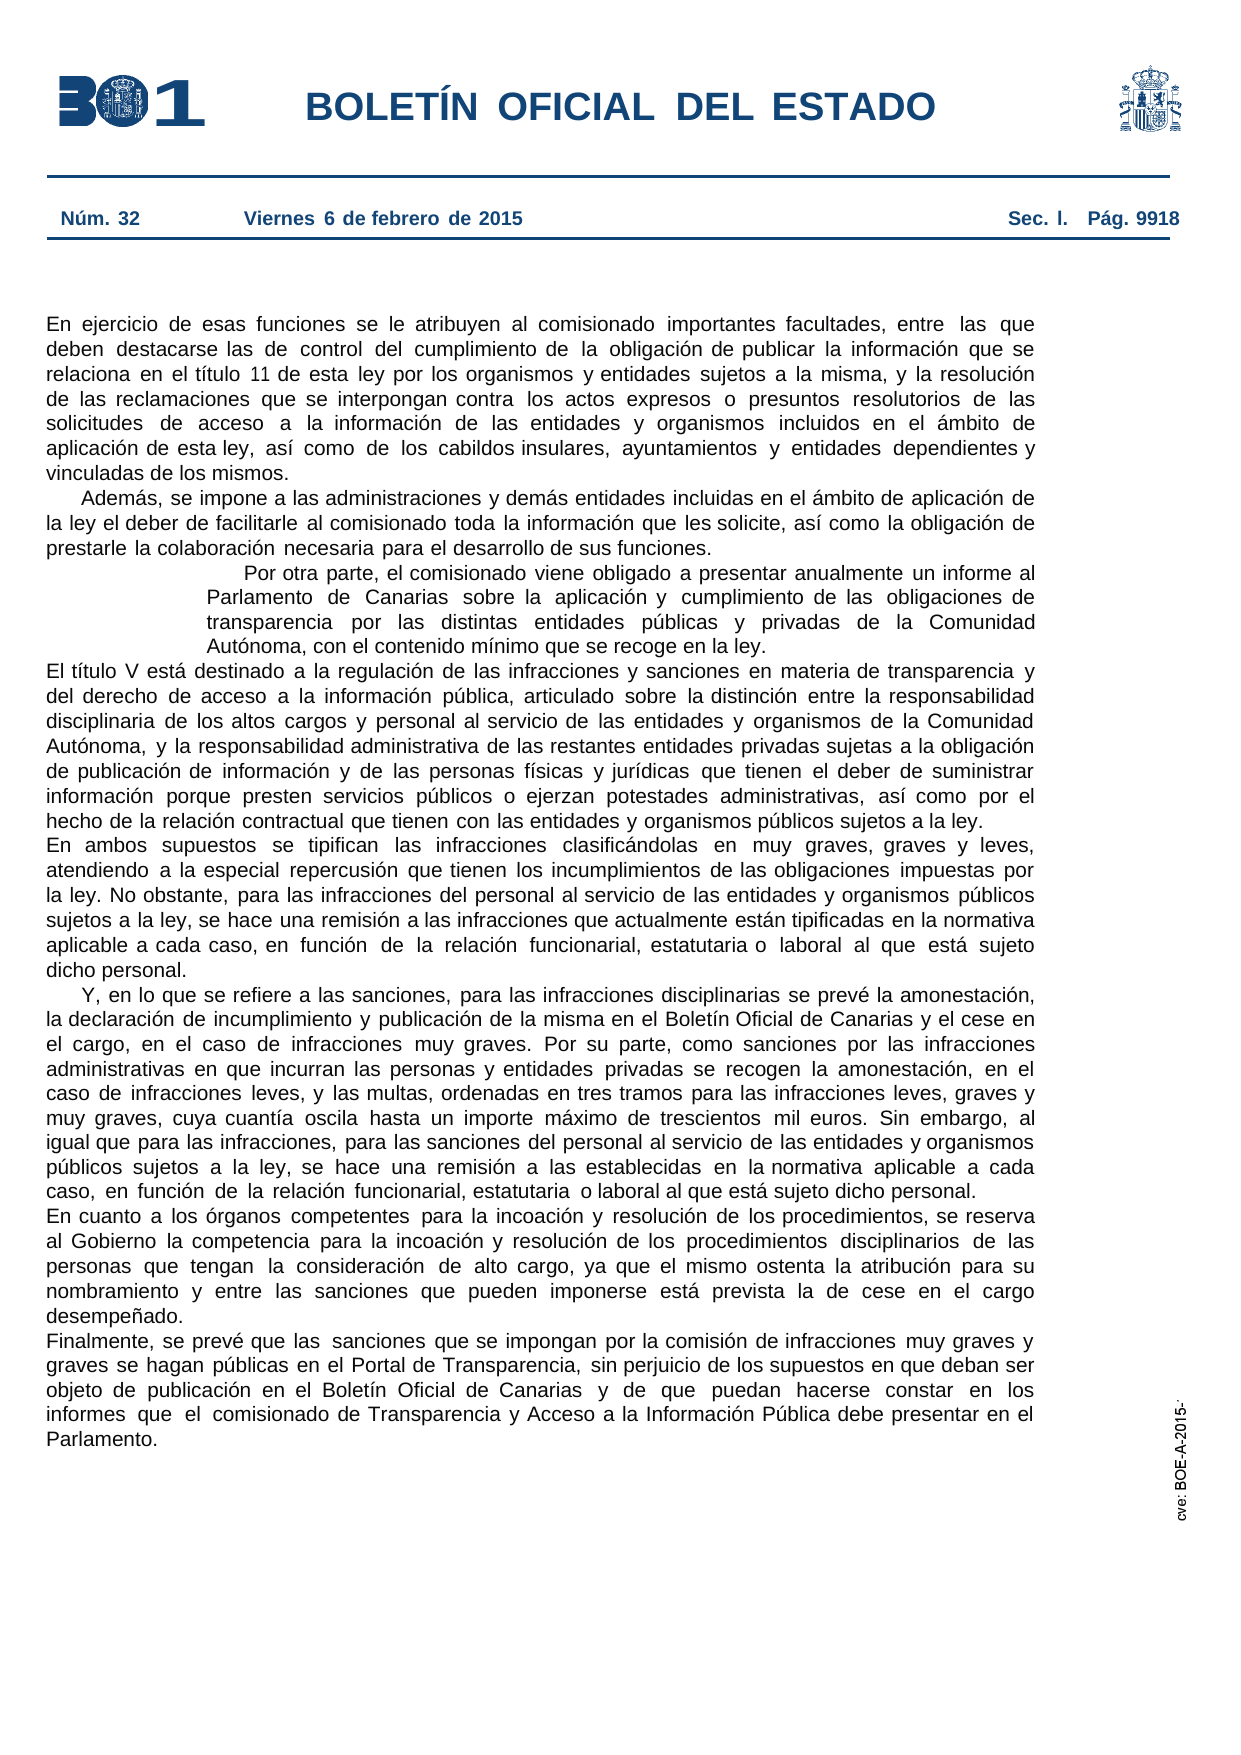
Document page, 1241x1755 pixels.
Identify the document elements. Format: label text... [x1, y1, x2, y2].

text Núm. 32 Viernes 6 de febrero de 2015 Sec. l. Pág. 9918 [60, 207, 1201, 230]
text Finalmente, se prevé que las sanciones que se impongan por la comisión de infracciones muy graves y graves se hagan públicas en el Portal de Transparencia, sin perjuicio de los supuestos en que deban ser objeto de publicación en el Boletín Oficial de Canarias y de que puedan hacerse constar en los informes que el comisionado de Transparencia y Acceso a la Información Pública debe presentar en el Parlamento. [46, 1328, 1034, 1451]
text En ambos supuestos se tipifican las infracciones clasificándolas en muy graves, graves y leves, atendiendo a la especial repercusión que tienen los incumplimientos de las obligaciones impuestas por la ley. No obstante, para las infracciones del personal al servicio de las entidades y organismos públicos sujetos a la ley, se hace una remisión a las infracciones que actualmente están tipificadas en la normativa aplicable a cada caso, en función de la relación funcionarial, estatutaria o laboral al que está sujeto dicho personal. [46, 833, 1035, 982]
text Y, en lo que se refiere a las sanciones, para las infracciones disciplinarias se prevé la amonestación, la declaración de incumplimiento y publicación de la misma en el Boletín Oficial de Canarias y el cese en el cargo, en el caso de infracciones muy graves. Por su parte, como sanciones por las infracciones administrativas en que incurran las personas y entidades privadas se recogen la amonestación, en el caso de infracciones leves, y las multas, ordenadas en tres tramos para las infracciones leves, graves y muy graves, cuya cuantía oscila hasta un importe máximo de trescientos mil euros. Sin embargo, al igual que para las infracciones, para las sanciones del personal al servicio de las entidades y organismos públicos sujetos a la ley, se hace una remisión a las establecidas en la normativa aplicable a cada caso, en función de la relación funcionarial, estatutaria o laboral al que está sujeto dicho personal. [46, 983, 1035, 1203]
text El título V está destinado a la regulación de las infracciones y sanciones en materia de transparencia y del derecho de acceso a la información pública, articulado sobre la distinción entre la responsabilidad disciplinaria de los altos cargos y personal al servicio de las entidades y organismos de la Comunidad Autónoma, y la responsabilidad administrativa de las restantes entidades privadas sujetas a la obligación de publicación de información y de las personas físicas y jurídicas que tienen el deber de suministrar información porque presten servicios públicos o ejerzan potestades administrativas, así como por el hecho de la relación contractual que tienen con las entidades y organismos públicos sujetos a la ley. [46, 659, 1034, 832]
text Además, se impone a las administraciones y demás entidades incluidas en el ámbito de aplicación de la ley el deber de facilitarle al comisionado toda la información que les solicite, así como la obligación de prestarle la colaboración necesaria para el desarrollo de sus funciones. [46, 486, 1035, 560]
text Por otra parte, el comisionado viene obligado a presentar anualmente un informe al Parlamento de Canarias sobre la aplicación y cumplimiento de las obligaciones de transparencia por las distintas entidades públicas y privadas de la Comunidad Autónoma, con el contenido mínimo que se recoge en la ley. [206, 561, 1035, 658]
text En ejercicio de esas funciones se le atribuyen al comisionado importantes facultades, entre las que deben destacarse las de control del cumplimiento de la obligación de publicar la información que se relaciona en el título 11 de esta ley por los organismos y entidades sujetos a la misma, y la resolución de las reclamaciones que se interpongan contra los actos expresos o presuntos resolutorios de las solicitudes de acceso a la información de las entidades y organismos incluidos en el ámbito de aplicación de esta ley, así como de los cabildos insulares, ayuntamientos y entidades dependientes y vinculadas de los mismos. [46, 312, 1035, 485]
text En cuanto a los órganos competentes para la incoación y resolución de los procedimientos, se reserva al Gobierno la competencia para la incoación y resolución de los procedimientos disciplinarios de las personas que tengan la consideración de alto cargo, ya que el mismo ostenta la atribución para su nombramiento y entre las sanciones que pueden imponerse está prevista la de cese en el cargo desempeñado. [46, 1204, 1035, 1328]
